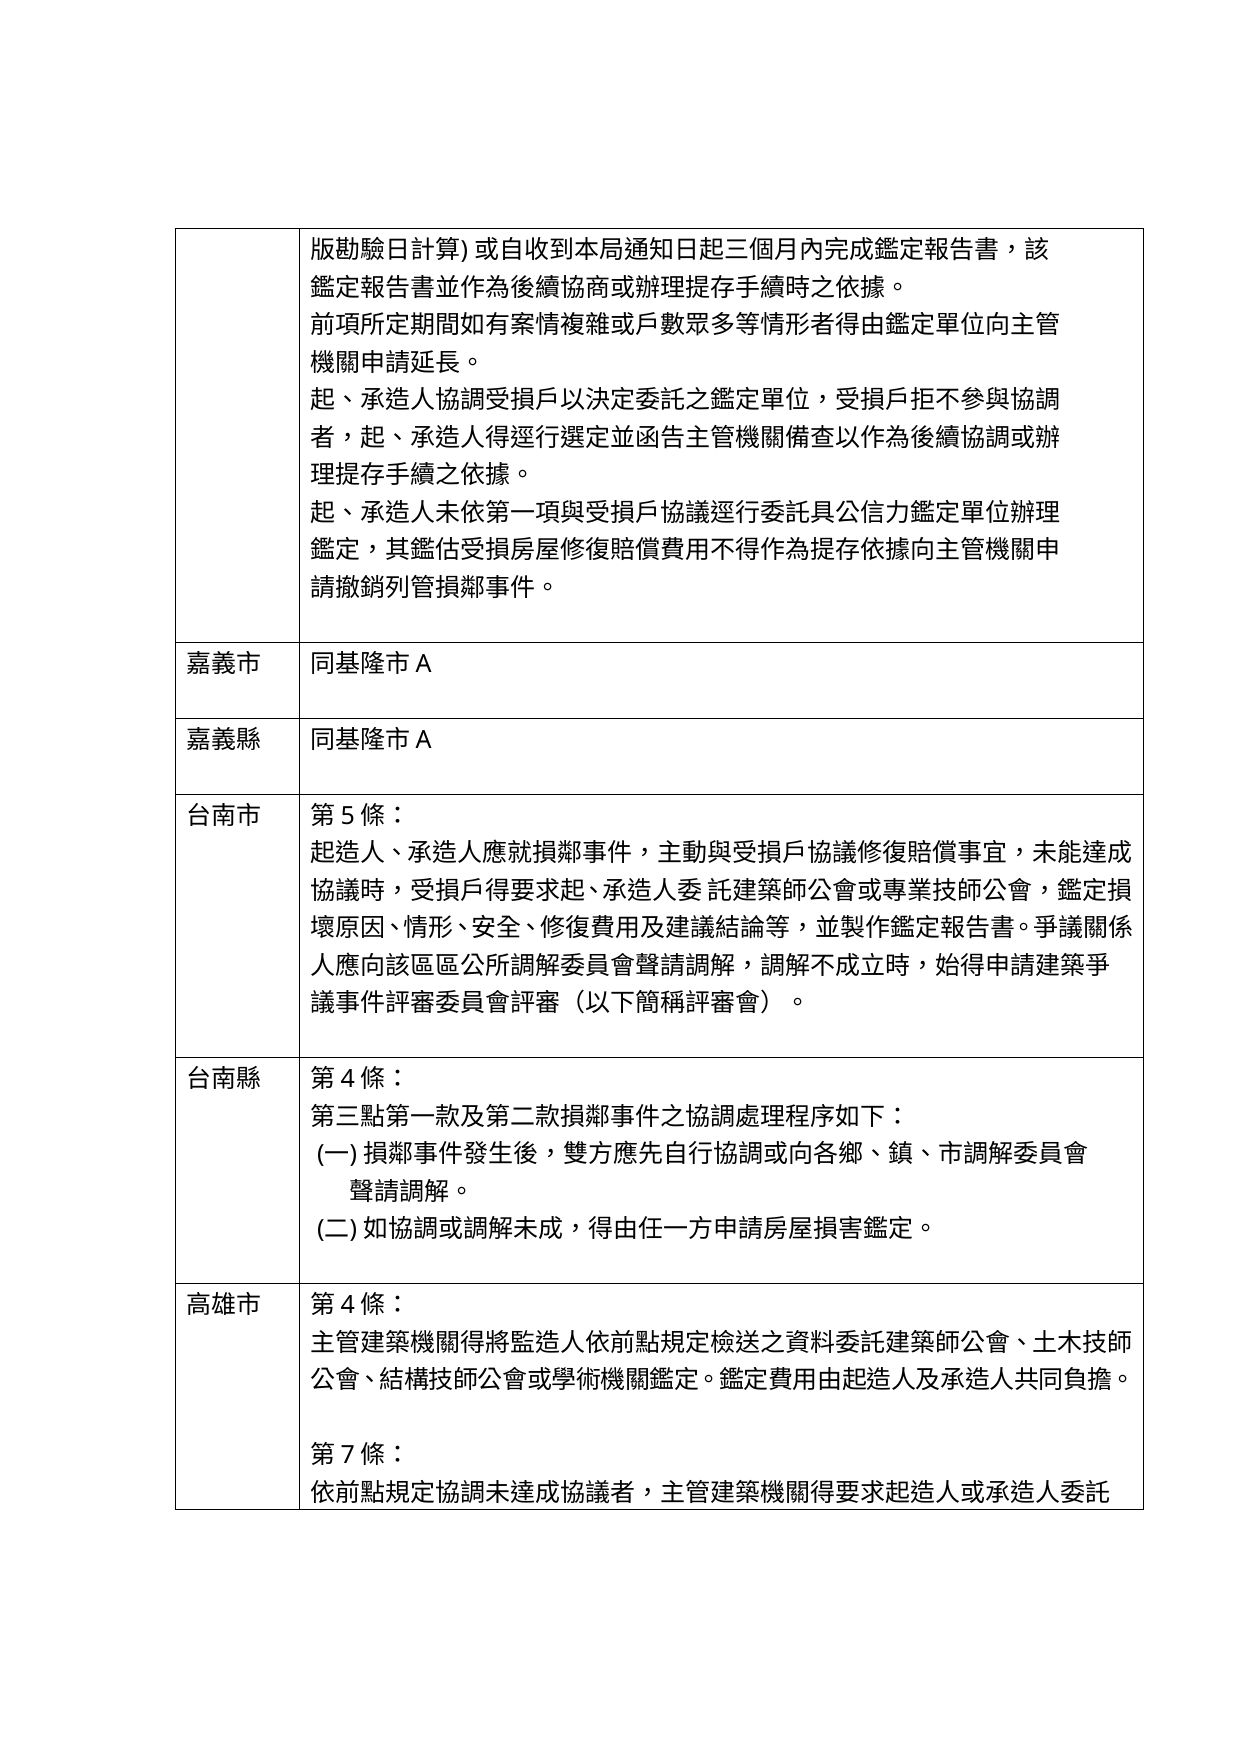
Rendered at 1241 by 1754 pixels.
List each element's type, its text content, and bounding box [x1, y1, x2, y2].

table_cell 台南市 [176, 795, 299, 1057]
table_cell 台南縣 [176, 1058, 299, 1283]
table_cell 同基隆市A [300, 643, 1143, 718]
table_cell 第4條： 第三點第一款及第二款損鄰事件之協調處理程序如下： (一) 損鄰事件發生後，雙方應先自行協調或向各鄉、鎮、市調解委員會 聲請調解。 (二) 如協調或調解未成，得由任一方申請房屋損害鑑定。 [300, 1058, 1143, 1283]
table_cell 第4條： 主管建築機關得將監造人依前點規定檢送之資料委託建築師公會、土木技師公會、結構技師公會或學術機關鑑定。鑑定費用由起造人及承造人共同負擔。 第7條： 依前點規定協調未達成協議者，主管建築機關得要求起造人或承造人委託 [300, 1284, 1143, 1509]
table_cell 嘉義縣 [176, 719, 299, 794]
table_cell [176, 229, 299, 642]
table_cell 版勘驗日計算) 或自收到本局通知日起三個月內完成鑑定報告書，該 鑑定報告書並作為後續協商或辦理提存手續時之依據。 前項所定期間如有案情複雜或戶數眾多等情形者得由鑑定單位向主管 機關申請延長。 起、承造人協調受損戶以決定委託之鑑定單位，受損戶拒不參與協調 者，起、承造人得逕行選定並函告主管機關備查以作為後續協調或辦 理提存手續之依據。 起、承造人未依第一項與受損戶協議逕行委託具公信力鑑定單位辦理 鑑定，其鑑估受損房屋修復賠償費用不得作為提存依據向主管機關申 請撤銷列管損鄰事件。 [300, 229, 1143, 642]
table_cell 嘉義市 [176, 643, 299, 718]
table_cell 同基隆市A [300, 719, 1143, 794]
table_cell 高雄市 [176, 1284, 299, 1509]
table_cell 第5條： 起造人、承造人應就損鄰事件，主動與受損戶協議修復賠償事宜，未能達成協議時，受損戶得要求起、承造人委 託建築師公會或專業技師公會，鑑定損壞原因、情形、安全、修復費用及建議結論等，並製作鑑定報告書。爭議關係人應向該區區公所調解委員會聲請調解，調解不成立時，始得申請建築爭議事件評審委員會評審（以下簡稱評審會）。 [300, 795, 1143, 1057]
